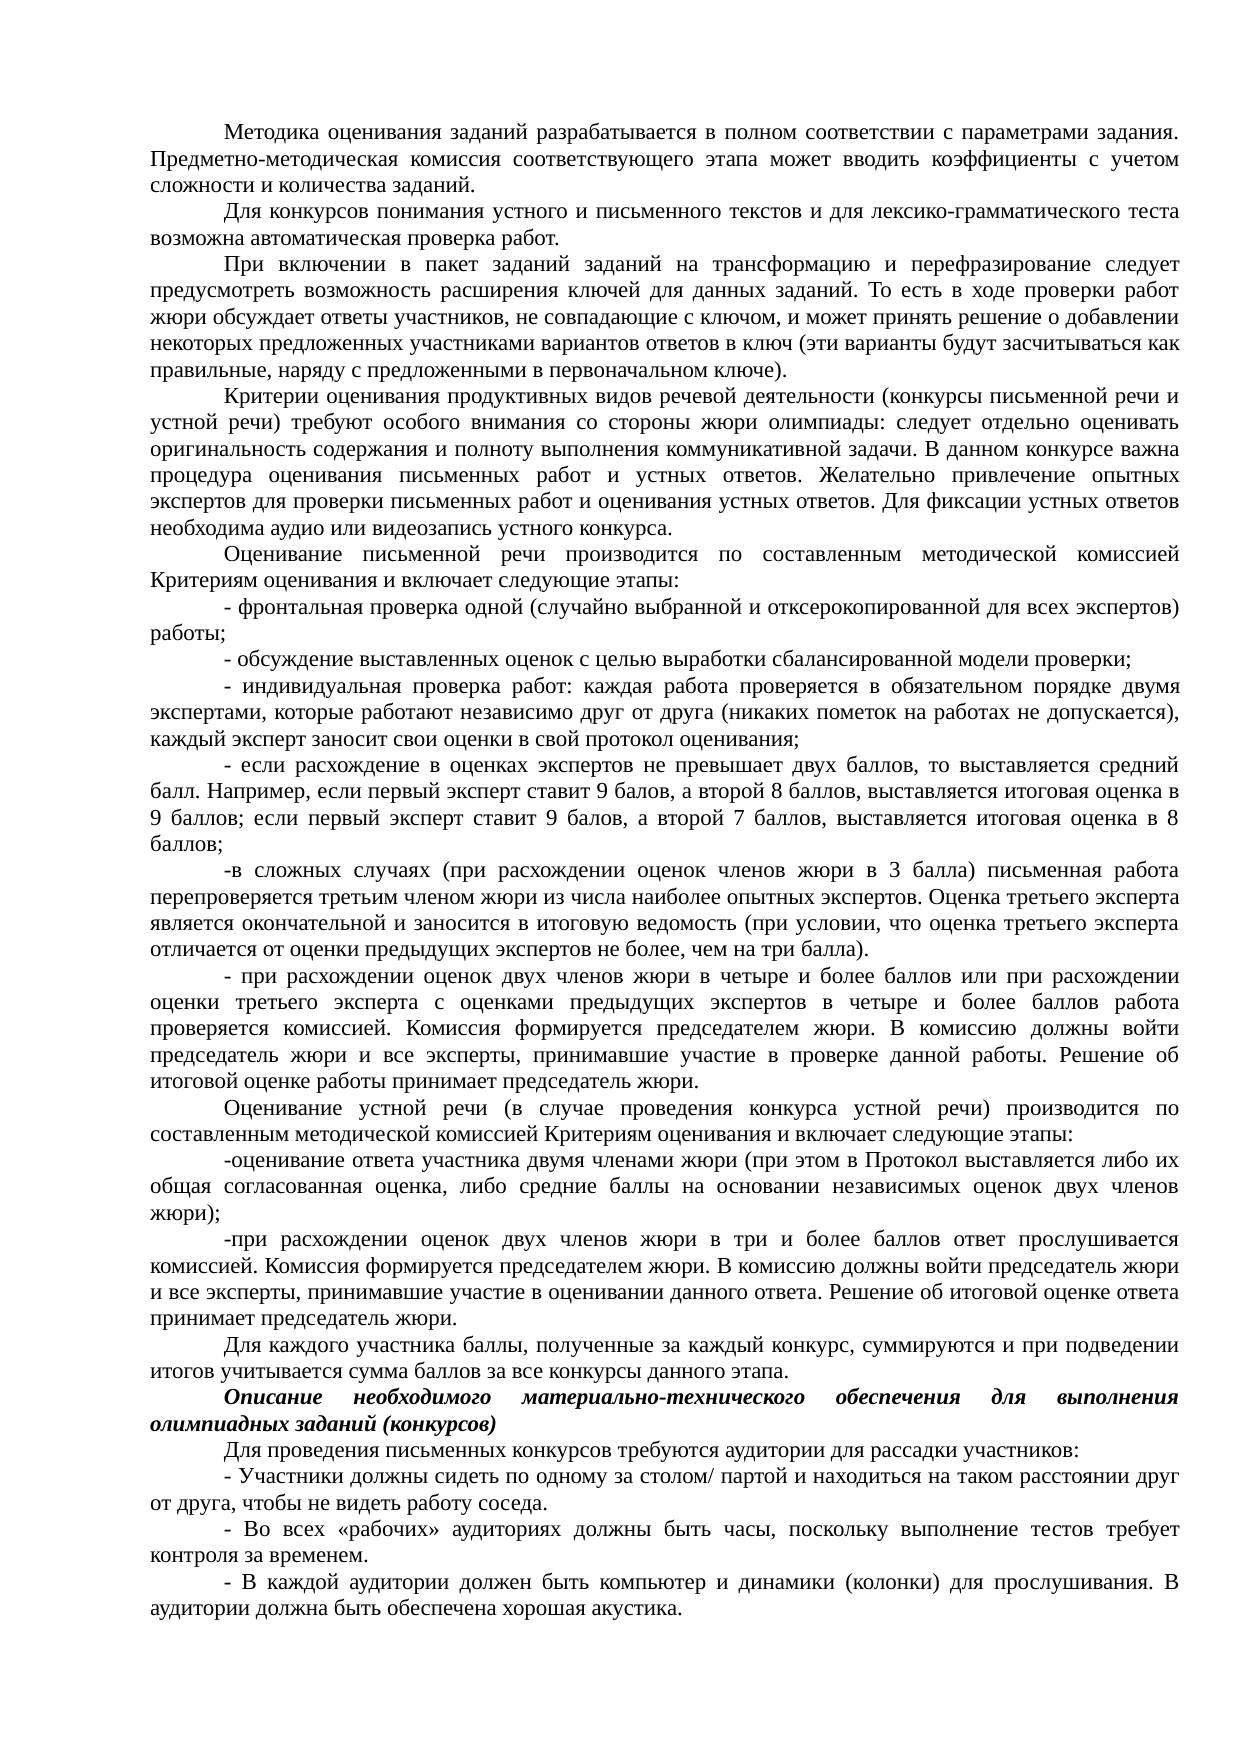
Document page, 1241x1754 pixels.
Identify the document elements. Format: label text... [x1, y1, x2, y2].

text - Во всех «рабочих» аудиториях должны быть часы, поскольку выполнение тестов требует контроля за временем. [150, 1515, 1181, 1568]
text -оценивание ответа участника двумя членами жюри (при этом в Протокол выставляется либо их общая согласованная оценка, либо средние баллы на основании независимых оценок двух членов жюри); [150, 1146, 1181, 1225]
text - обсуждение выставленных оценок с целью выработки сбалансированной модели проверки; [150, 646, 1181, 672]
text - В каждой аудитории должен быть компьютер и динамики (колонки) для прослушивания. В аудитории должна быть обеспечена хорошая акустика. [150, 1568, 1181, 1621]
text -в сложных случаях (при расхождении оценок членов жюри в 3 балла) письменная работа перепроверяется третьим членом жюри из числа наиболее опытных экспертов. Оценка третьего эксперта является окончательной и заносится в итоговую ведомость (при условии, что оценка третьего эксперта отличается от оценки предыдущих экспертов не более, чем на три балла). [150, 856, 1181, 962]
text Описание необходимого материально-технического обеспечения для выполнения олимпиадных заданий (конкурсов) [150, 1383, 1181, 1436]
text Методика оценивания заданий разрабатывается в полном соответствии с параметрами задания. Предметно-методическая комиссия соответствующего этапа может вводить коэффициенты с учетом сложности и количества заданий. [150, 118, 1181, 197]
text - фронтальная проверка одной (случайно выбранной и отксерокопированной для всех экспертов) работы; [150, 593, 1181, 646]
text При включении в пакет заданий заданий на трансформацию и перефразирование следует предусмотреть возможность расширения ключей для данных заданий. То есть в ходе проверки работ жюри обсуждает ответы участников, не совпадающие с ключом, и может принять решение о добавлении некоторых предложенных участниками вариантов ответов в ключ (эти варианты будут засчитываться как правильные, наряду с предложенными в первоначальном ключе). [150, 250, 1181, 382]
text - если расхождение в оценках экспертов не превышает двух баллов, то выставляется средний балл. Например, если первый эксперт ставит 9 балов, а второй 8 баллов, выставляется итоговая оценка в 9 баллов; если первый эксперт ставит 9 балов, а второй 7 баллов, выставляется итоговая оценка в 8 баллов; [150, 751, 1181, 856]
text Для конкурсов понимания устного и письменного текстов и для лексико-грамматического теста возможна автоматическая проверка работ. [150, 197, 1181, 250]
text - при расхождении оценок двух членов жюри в четыре и более баллов или при расхождении оценки третьего эксперта с оценками предыдущих экспертов в четыре и более баллов работа проверяется комиссией. Комиссия формируется председателем жюри. В комиссию должны войти председатель жюри и все эксперты, принимавшие участие в проверке данной работы. Решение об итоговой оценке работы принимает председатель жюри. [150, 962, 1181, 1093]
text Оценивание письменной речи производится по составленным методической комиссией Критериям оценивания и включает следующие этапы: [150, 540, 1181, 593]
text Для проведения письменных конкурсов требуются аудитории для рассадки участников: [150, 1436, 1181, 1462]
text - индивидуальная проверка работ: каждая работа проверяется в обязательном порядке двумя экспертами, которые работают независимо друг от друга (никаких пометок на работах не допускается), каждый эксперт заносит свои оценки в свой протокол оценивания; [150, 672, 1181, 751]
text Для каждого участника баллы, полученные за каждый конкурс, суммируются и при подведении итогов учитывается сумма баллов за все конкурсы данного этапа. [150, 1331, 1181, 1383]
text Оценивание устной речи (в случае проведения конкурса устной речи) производится по составленным методической комиссией Критериям оценивания и включает следующие этапы: [150, 1093, 1181, 1146]
text Критерии оценивания продуктивных видов речевой деятельности (конкурсы письменной речи и устной речи) требуют особого внимания со стороны жюри олимпиады: следует отдельно оценивать оригинальность содержания и полноту выполнения коммуникативной задачи. В данном конкурсе важна процедура оценивания письменных работ и устных ответов. Желательно привлечение опытных экспертов для проверки письменных работ и оценивания устных ответов. Для фиксации устных ответов необходима аудио или видеозапись устного конкурса. [150, 382, 1181, 540]
text -при расхождении оценок двух членов жюри в три и более баллов ответ прослушивается комиссией. Комиссия формируется председателем жюри. В комиссию должны войти председатель жюри и все эксперты, принимавшие участие в оценивании данного ответа. Решение об итоговой оценке ответа принимает председатель жюри. [150, 1225, 1181, 1331]
text - Участники должны сидеть по одному за столом/ партой и находиться на таком расстоянии друг от друга, чтобы не видеть работу соседа. [150, 1462, 1181, 1515]
